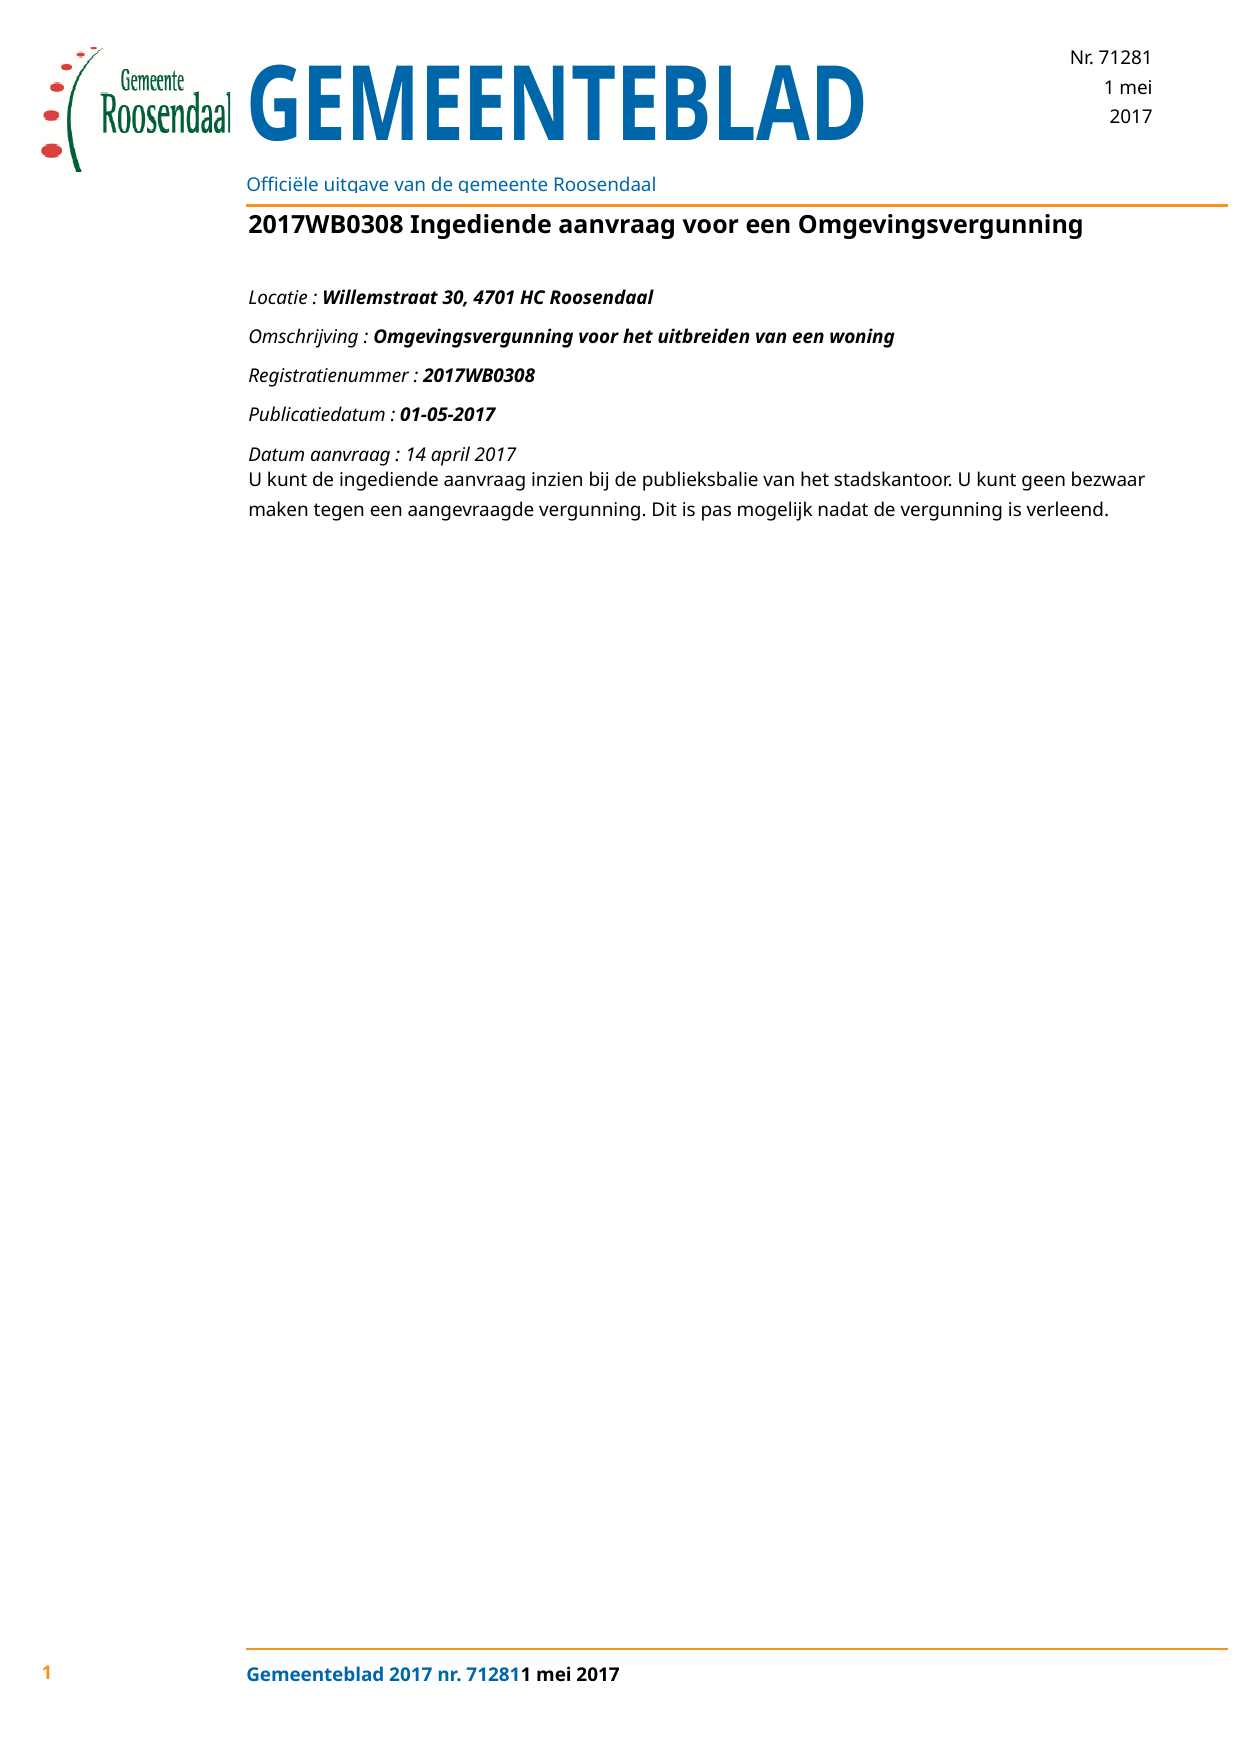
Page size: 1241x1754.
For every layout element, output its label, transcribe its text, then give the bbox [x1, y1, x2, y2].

text Locatie : Willemstraat 30, 4701 HC Roosendaal [248, 284, 1152, 309]
picture [41, 47, 231, 172]
text Datum aanvraag : 14 april 2017 [248, 441, 1152, 467]
text Omschrijving : Omgevingsvergunning voor het uitbreiden van een woning [248, 323, 1152, 349]
text 2017WB0308 Ingediende aanvraag voor een Omgevingsvergunning [248, 207, 1152, 241]
text Registratienummer : 2017WB0308 [248, 362, 1152, 388]
text Publicatiedatum : 01-05-2017 [248, 402, 1152, 427]
text U kunt de ingediende aanvraag inzien bij de publieksbalie van het stadskantoor. U kunt geen bezwaar maken tegen een aangevraagde vergunning. Dit is pas mogelijk nadat de vergunning is verleend. [248, 467, 1152, 522]
